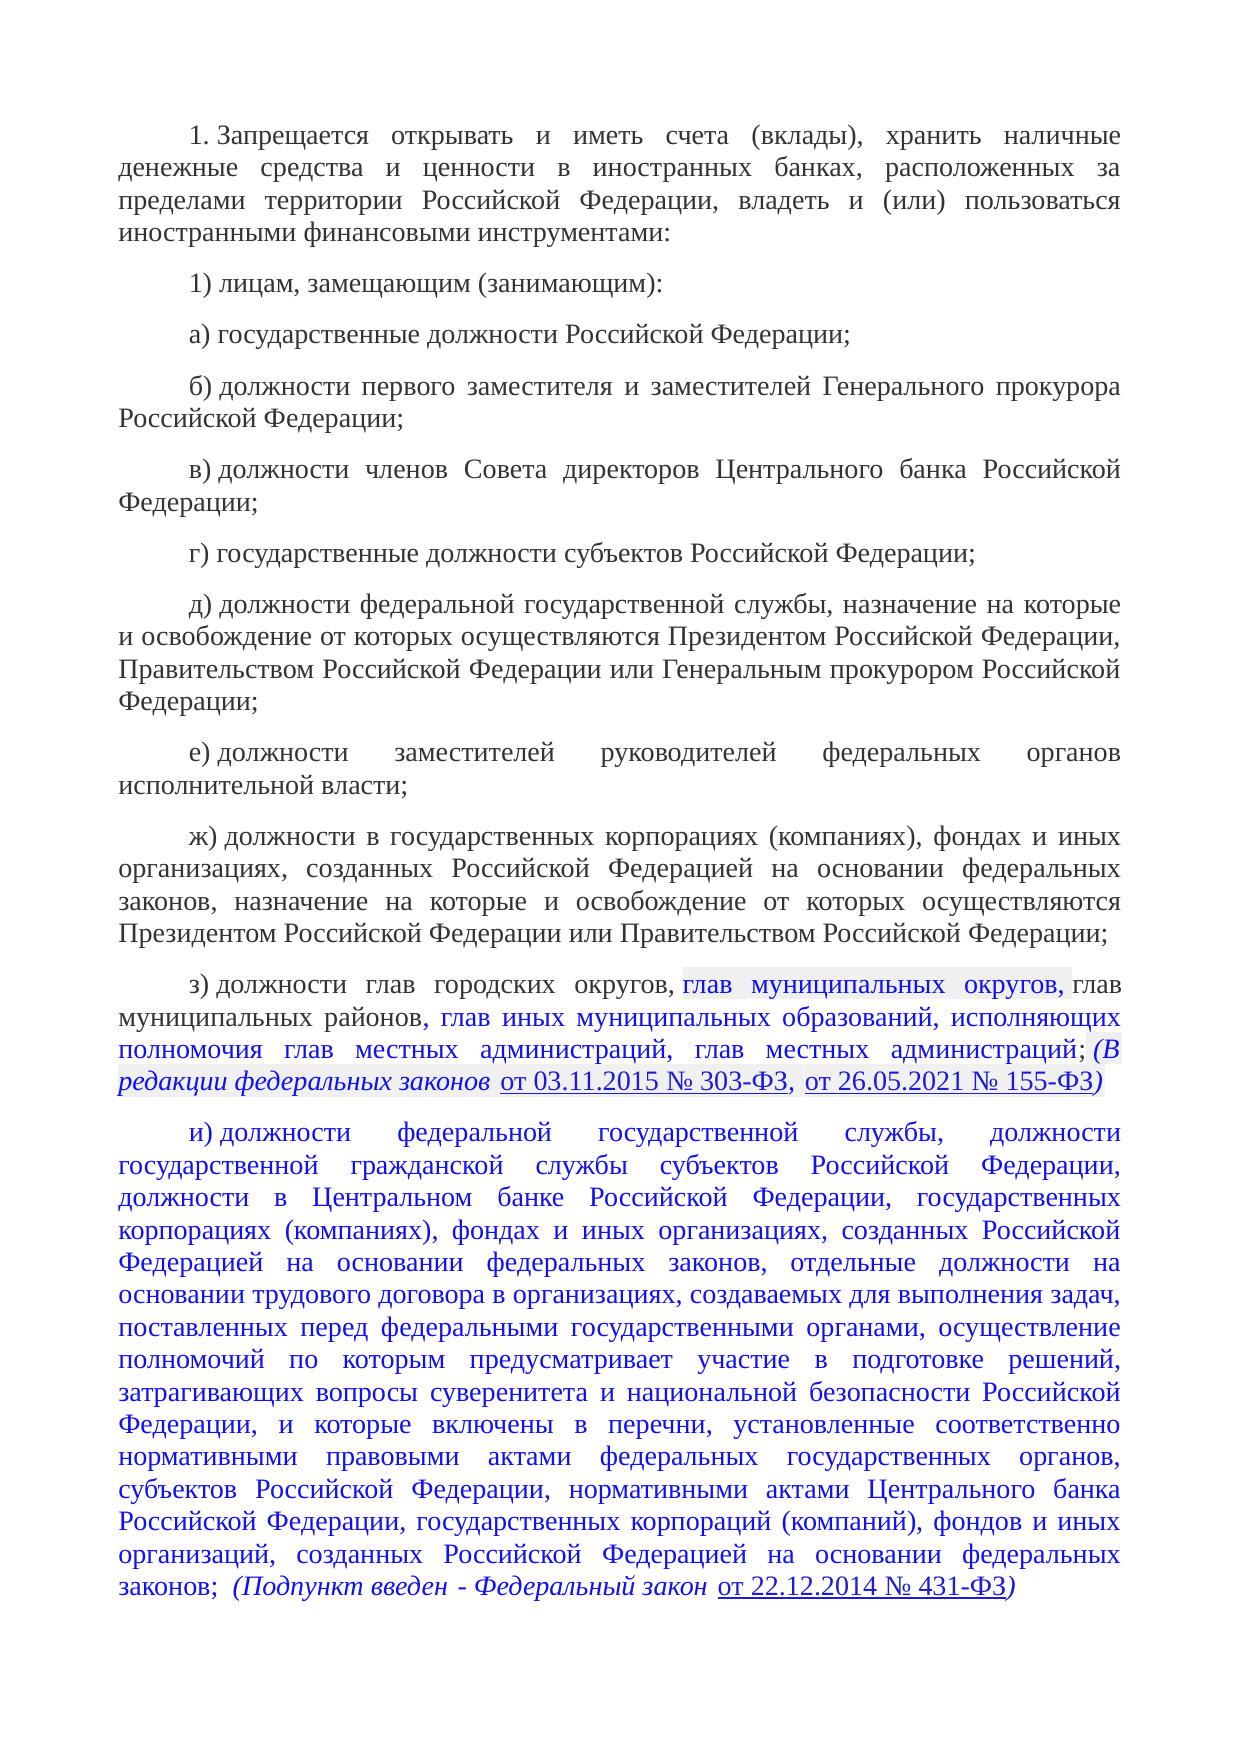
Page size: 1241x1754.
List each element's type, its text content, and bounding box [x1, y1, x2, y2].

text з) должности глав городских округов, глав муниципальных округов, глав муниципальных районов, глав иных муниципальных образований, исполняющих полномочия глав местных администраций, глав местных администраций; (В редакции федеральных законов от 03.11.2015 № 303-ФЗ, от 26.05.2021 № 155-ФЗ) [118, 967, 1122, 1097]
text д) должности федеральной государственной службы, назначение на которые и освобождение от которых осуществляются Президентом Российской Федерации, Правительством Российской Федерации или Генеральным прокурором Российской Федерации; [118, 587, 1122, 717]
text в) должности членов Совета директоров Центрального банка Российской Федерации; [118, 452, 1122, 517]
text и) должности федеральной государственной службы, должности государственной гражданской службы субъектов Российской Федерации, должности в Центральном банке Российской Федерации, государственных корпорациях (компаниях), фондах и иных организациях, созданных Российской Федерацией на основании федеральных законов, отдельные должности на основании трудового договора в организациях, создаваемых для выполнения задач, поставленных перед федеральными государственными органами, осуществление полномочий по которым предусматривает участие в подготовке решений, затрагивающих вопросы суверенитета и национальной безопасности Российской Федерации, и которые включены в перечни, установленные соответственно нормативными правовыми актами федеральных государственных органов, субъектов Российской Федерации, нормативными актами Центрального банка Российской Федерации, государственных корпораций (компаний), фондов и иных организаций, созданных Российской Федерацией на основании федеральных законов; (Подпункт введен - Федеральный закон от 22.12.2014 № 431-ФЗ) [118, 1116, 1122, 1601]
text б) должности первого заместителя и заместителей Генерального прокурора Российской Федерации; [118, 369, 1122, 433]
text г) государственные должности субъектов Российской Федерации; [118, 536, 1122, 568]
text а) государственные должности Российской Федерации; [118, 318, 1122, 350]
text 1. Запрещается открывать и иметь счета (вклады), хранить наличные денежные средства и ценности в иностранных банках, расположенных за пределами территории Российской Федерации, владеть и (или) пользоваться иностранными финансовыми инструментами: [118, 118, 1122, 248]
text е) должности заместителей руководителей федеральных органов исполнительной власти; [118, 735, 1122, 800]
text 1) лицам, замещающим (занимающим): [118, 266, 1122, 299]
text ж) должности в государственных корпорациях (компаниях), фондах и иных организациях, созданных Российской Федерацией на основании федеральных законов, назначение на которые и освобождение от которых осуществляются Президентом Российской Федерации или Правительством Российской Федерации; [118, 819, 1122, 948]
